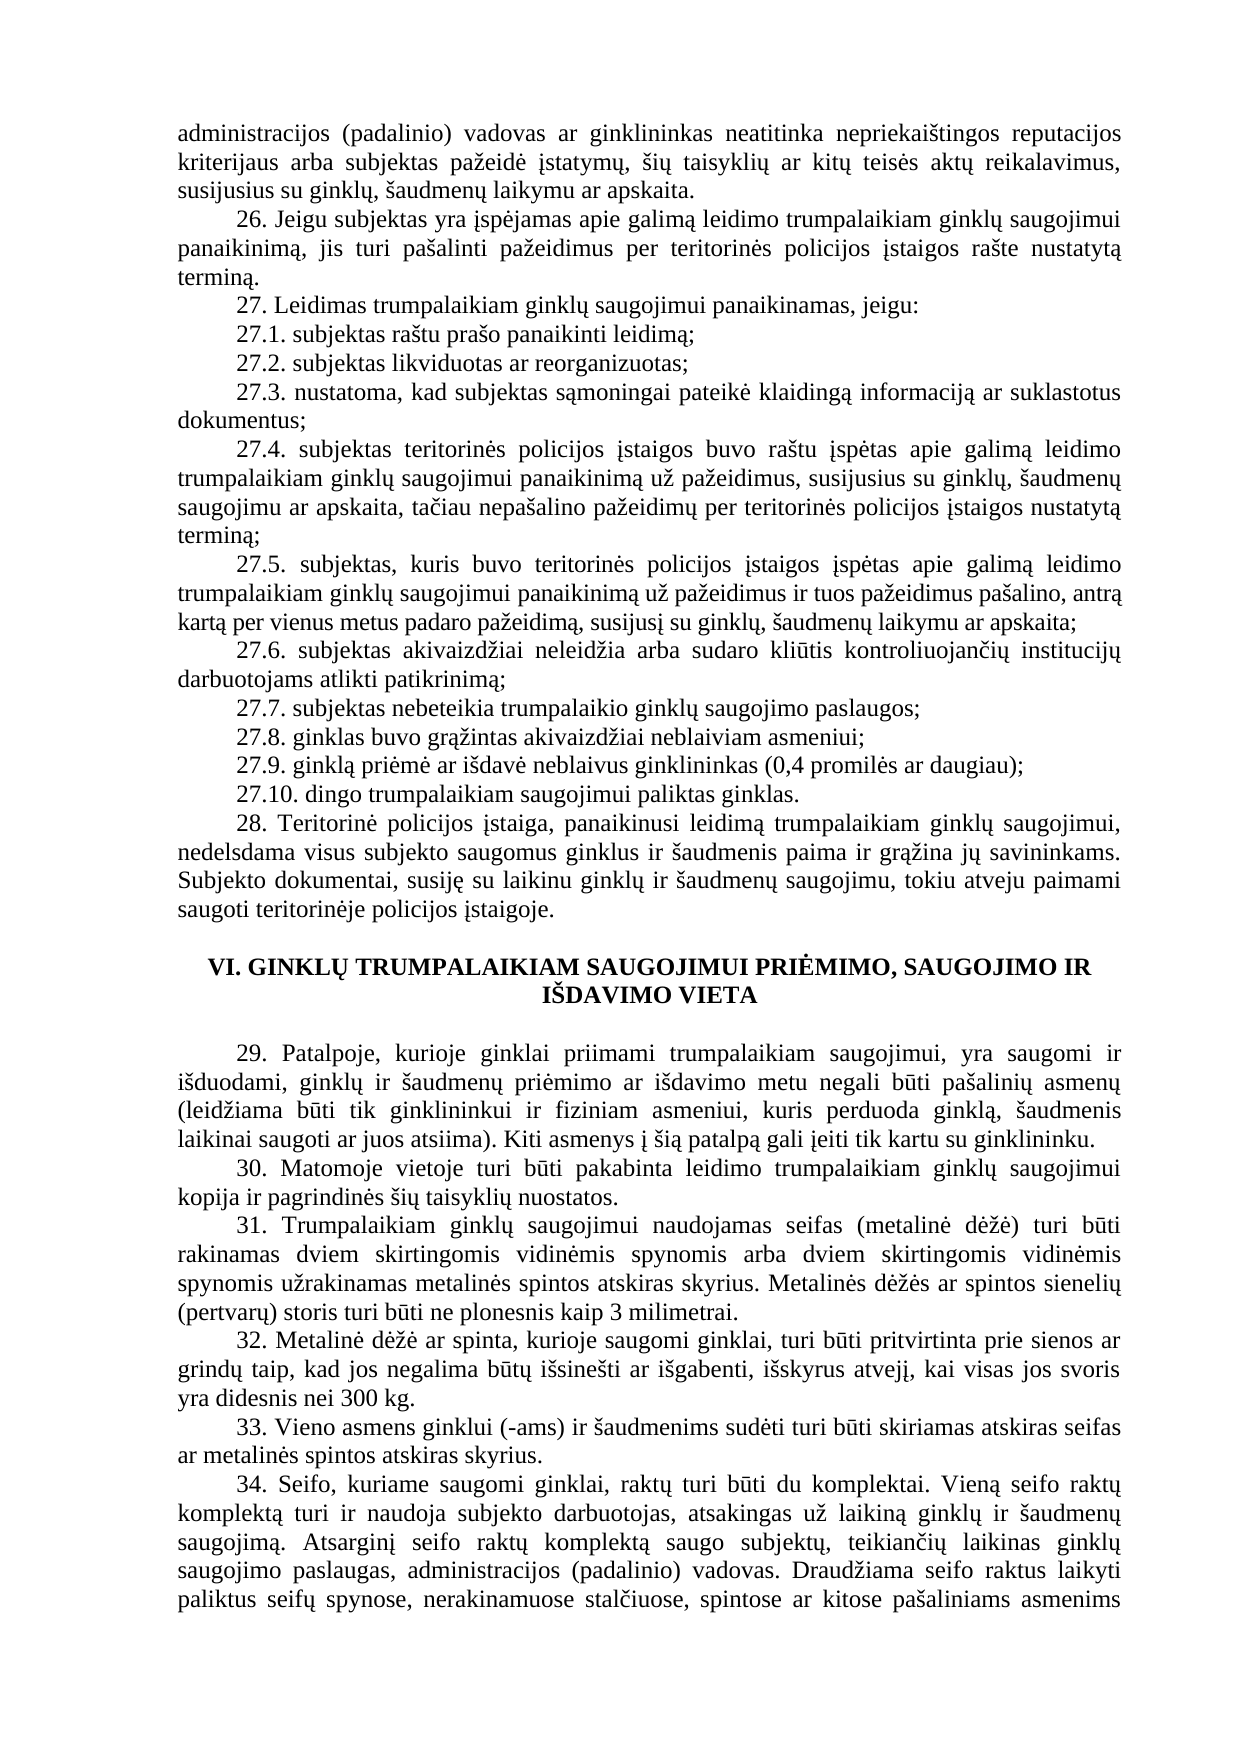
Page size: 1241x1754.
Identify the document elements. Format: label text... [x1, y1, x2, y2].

text 27.6. subjektas akivaizdžiai neleidžia arba sudaro kliūtis kontroliuojančių institucijų darbuotojams atlikti patikrinimą; [177, 636, 1122, 693]
text 32. Metalinė dėžė ar spinta, kurioje saugomi ginklai, turi būti pritvirtinta prie sienos ar grindų taip, kad jos negalima būtų išsinešti ar išgabenti, išskyrus atvejį, kai visas jos svoris yra didesnis nei 300 kg. [177, 1326, 1122, 1412]
text 27.9. ginklą priėmė ar išdavė neblaivus ginklininkas (0,4 promilės ar daugiau); [177, 751, 1122, 779]
text 27.4. subjektas teritorinės policijos įstaigos buvo raštu įspėtas apie galimą leidimo trumpalaikiam ginklų saugojimui panaikinimą už pažeidimus, susijusius su ginklų, šaudmenų saugojimu ar apskaita, tačiau nepašalino pažeidimų per teritorinės policijos įstaigos nustatytą terminą; [177, 434, 1122, 549]
text 27.7. subjektas nebeteikia trumpalaikio ginklų saugojimo paslaugos; [177, 693, 1122, 722]
text 27.8. ginklas buvo grąžintas akivaizdžiai neblaiviam asmeniui; [177, 722, 1122, 751]
text 27.5. subjektas, kuris buvo teritorinės policijos įstaigos įspėtas apie galimą leidimo trumpalaikiam ginklų saugojimui panaikinimą už pažeidimus ir tuos pažeidimus pašalino, antrą kartą per vienus metus padaro pažeidimą, susijusį su ginklų, šaudmenų laikymu ar apskaita; [177, 549, 1122, 636]
text 27. Leidimas trumpalaikiam ginklų saugojimui panaikinamas, jeigu: [177, 291, 1122, 319]
text 27.1. subjektas raštu prašo panaikinti leidimą; [177, 319, 1122, 348]
text administracijos (padalinio) vadovas ar ginklininkas neatitinka nepriekaištingos reputacijos kriterijaus arba subjektas pažeidė įstatymų, šių taisyklių ar kitų teisės aktų reikalavimus, susijusius su ginklų, šaudmenų laikymu ar apskaita. [177, 118, 1122, 204]
text 34. Seifo, kuriame saugomi ginklai, raktų turi būti du komplektai. Vieną seifo raktų komplektą turi ir naudoja subjekto darbuotojas, atsakingas už laikiną ginklų ir šaudmenų saugojimą. Atsarginį seifo raktų komplektą saugo subjektų, teikiančių laikinas ginklų saugojimo paslaugas, administracijos (padalinio) vadovas. Draudžiama seifo raktus laikyti paliktus seifų spynose, nerakinamuose stalčiuose, spintose ar kitose pašaliniams asmenims [177, 1469, 1122, 1613]
text 26. Jeigu subjektas yra įspėjamas apie galimą leidimo trumpalaikiam ginklų saugojimui panaikinimą, jis turi pašalinti pažeidimus per teritorinės policijos įstaigos rašte nustatytą terminą. [177, 204, 1122, 291]
text 29. Patalpoje, kurioje ginklai priimami trumpalaikiam saugojimui, yra saugomi ir išduodami, ginklų ir šaudmenų priėmimo ar išdavimo metu negali būti pašalinių asmenų (leidžiama būti tik ginklininkui ir fiziniam asmeniui, kuris perduoda ginklą, šaudmenis laikinai saugoti ar juos atsiima). Kiti asmenys į šią patalpą gali įeiti tik kartu su ginklininku. [177, 1038, 1122, 1153]
text 27.10. dingo trumpalaikiam saugojimui paliktas ginklas. [177, 779, 1122, 808]
text 33. Vieno asmens ginklui (-ams) ir šaudmenims sudėti turi būti skiriamas atskiras seifas ar metalinės spintos atskiras skyrius. [177, 1412, 1122, 1469]
text VI. Ginklų trumpalaikiam saugojimui priėmimo, saugojimo ir išdavimo Vieta [177, 952, 1122, 1009]
text 27.3. nustatoma, kad subjektas sąmoningai pateikė klaidingą informaciją ar suklastotus dokumentus; [177, 377, 1122, 434]
text 31. Trumpalaikiam ginklų saugojimui naudojamas seifas (metalinė dėžė) turi būti rakinamas dviem skirtingomis vidinėmis spynomis arba dviem skirtingomis vidinėmis spynomis užrakinamas metalinės spintos atskiras skyrius. Metalinės dėžės ar spintos sienelių (pertvarų) storis turi būti ne plonesnis kaip 3 milimetrai. [177, 1211, 1122, 1326]
text 28. Teritorinė policijos įstaiga, panaikinusi leidimą trumpalaikiam ginklų saugojimui, nedelsdama visus subjekto saugomus ginklus ir šaudmenis paima ir grąžina jų savininkams. Subjekto dokumentai, susiję su laikinu ginklų ir šaudmenų saugojimu, tokiu atveju paimami saugoti teritorinėje policijos įstaigoje. [177, 808, 1122, 923]
text 30. Matomoje vietoje turi būti pakabinta leidimo trumpalaikiam ginklų saugojimui kopija ir pagrindinės šių taisyklių nuostatos. [177, 1153, 1122, 1211]
text 27.2. subjektas likviduotas ar reorganizuotas; [177, 348, 1122, 377]
